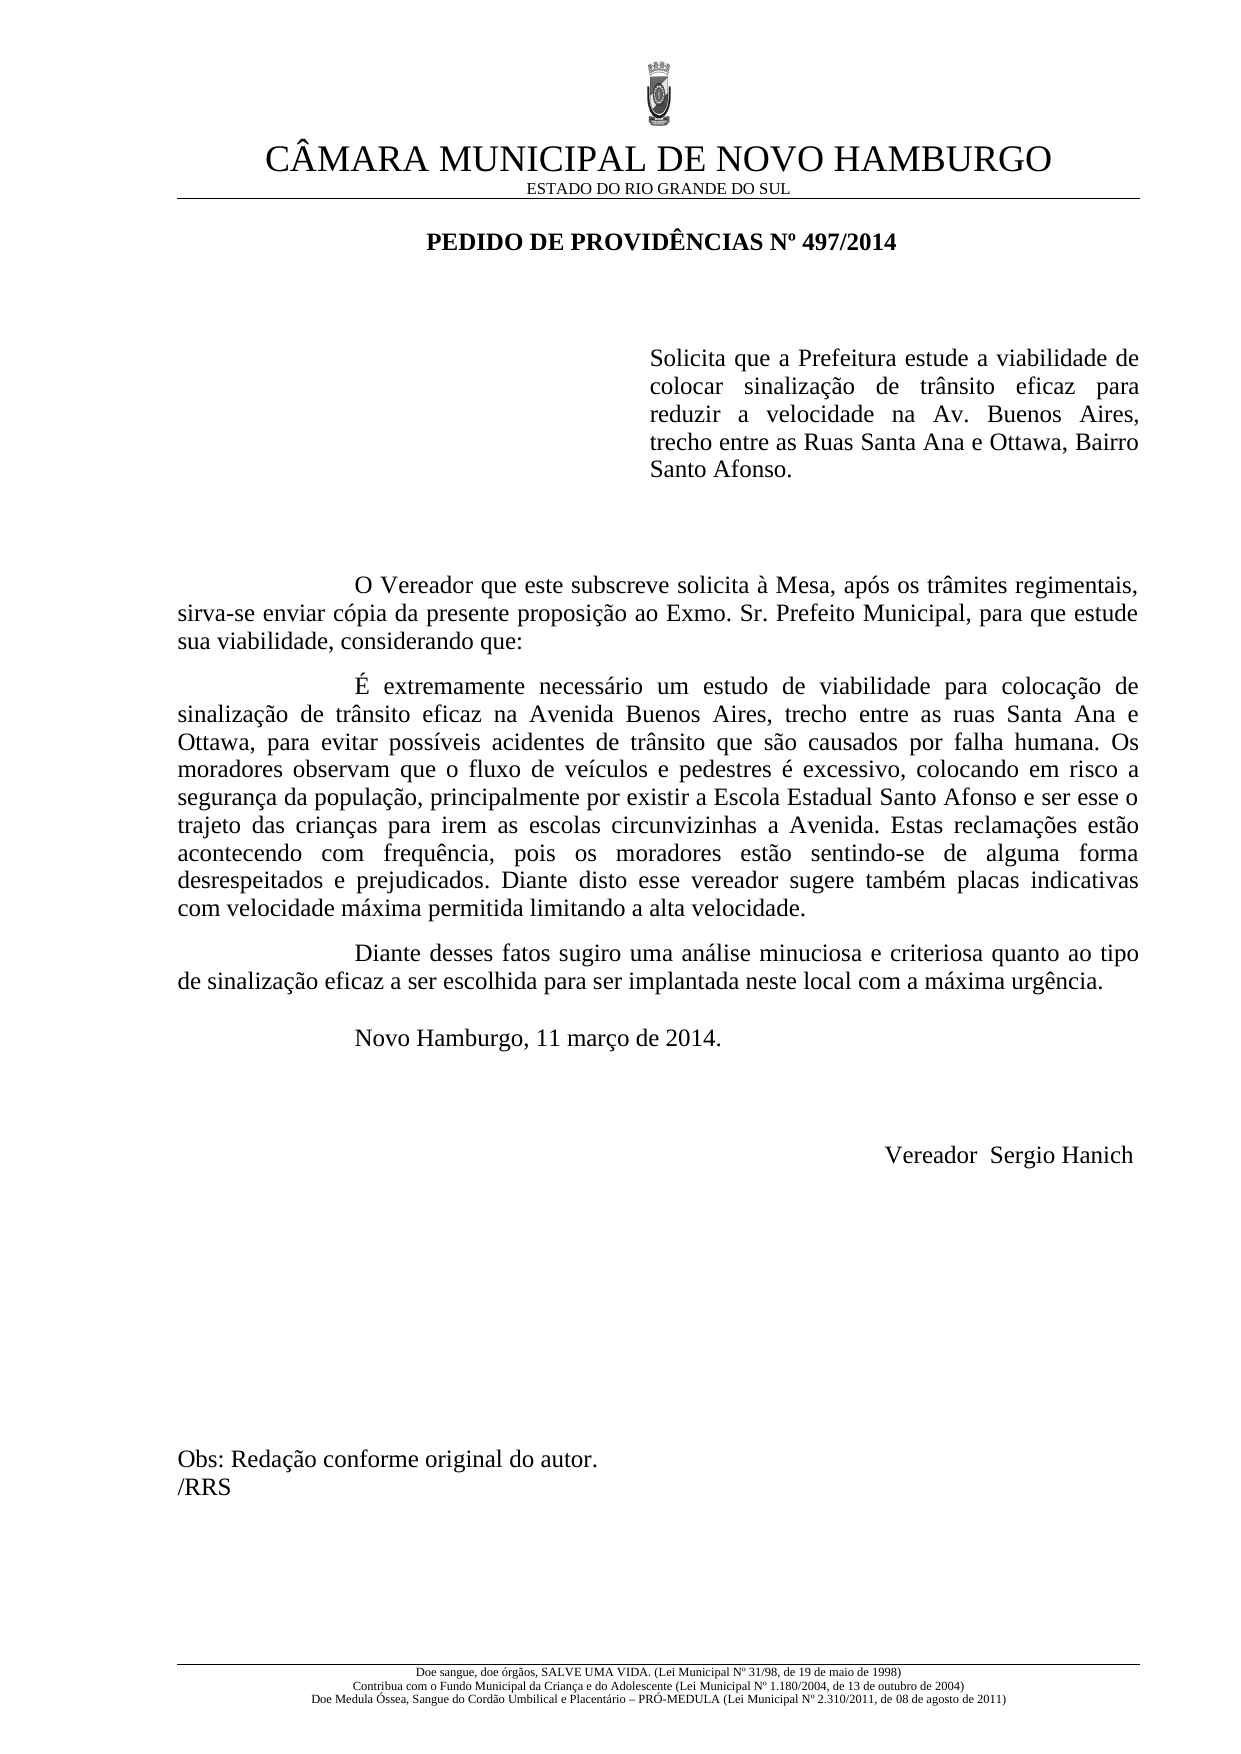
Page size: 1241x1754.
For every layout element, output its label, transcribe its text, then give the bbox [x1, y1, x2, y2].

text PEDIDO DE PROVIDÊNCIAS Nº 497/2014 [177, 228, 1140, 256]
text Obs: Redação conforme original do autor. [177, 1446, 1140, 1473]
text O Vereador que este subscreve solicita à Mesa, após os trâmites regimentais, sirva-se enviar cópia da presente proposição ao Exmo. Sr. Prefeito Municipal, para que estude sua viabilidade, considerando que: [177, 572, 1140, 655]
text Novo Hamburgo, 11 março de 2014. [177, 1024, 1140, 1052]
text Solicita que a Prefeitura estude a viabilidade de colocar sinalização de trânsito eficaz para reduzir a velocidade na Av. Buenos Aires, trecho entre as Ruas Santa Ana e Ottawa, Bairro Santo Afonso. [649, 344, 1140, 483]
text Vereador Sergio Hanich [177, 1141, 1140, 1168]
text É extremamente necessário um estudo de viabilidade para colocação de sinalização de trânsito eficaz na Avenida Buenos Aires, trecho entre as ruas Santa Ana e Ottawa, para evitar possíveis acidentes de trânsito que são causados por falha humana. Os moradores observam que o fluxo de veículos e pedestres é excessivo, colocando em risco a segurança da população, principalmente por existir a Escola Estadual Santo Afonso e ser esse o trajeto das crianças para irem as escolas circunvizinhas a Avenida. Estas reclamações estão acontecendo com frequência, pois os moradores estão sentindo-se de alguma forma desrespeitados e prejudicados. Diante disto esse vereador sugere também placas indicativas com velocidade máxima permitida limitando a alta velocidade. [177, 672, 1140, 922]
text Diante desses fatos sugiro uma análise minuciosa e criteriosa quanto ao tipo de sinalização eficaz a ser escolhida para ser implantada neste local com a máxima urgência. [177, 939, 1140, 995]
text /RRS [177, 1473, 1140, 1501]
